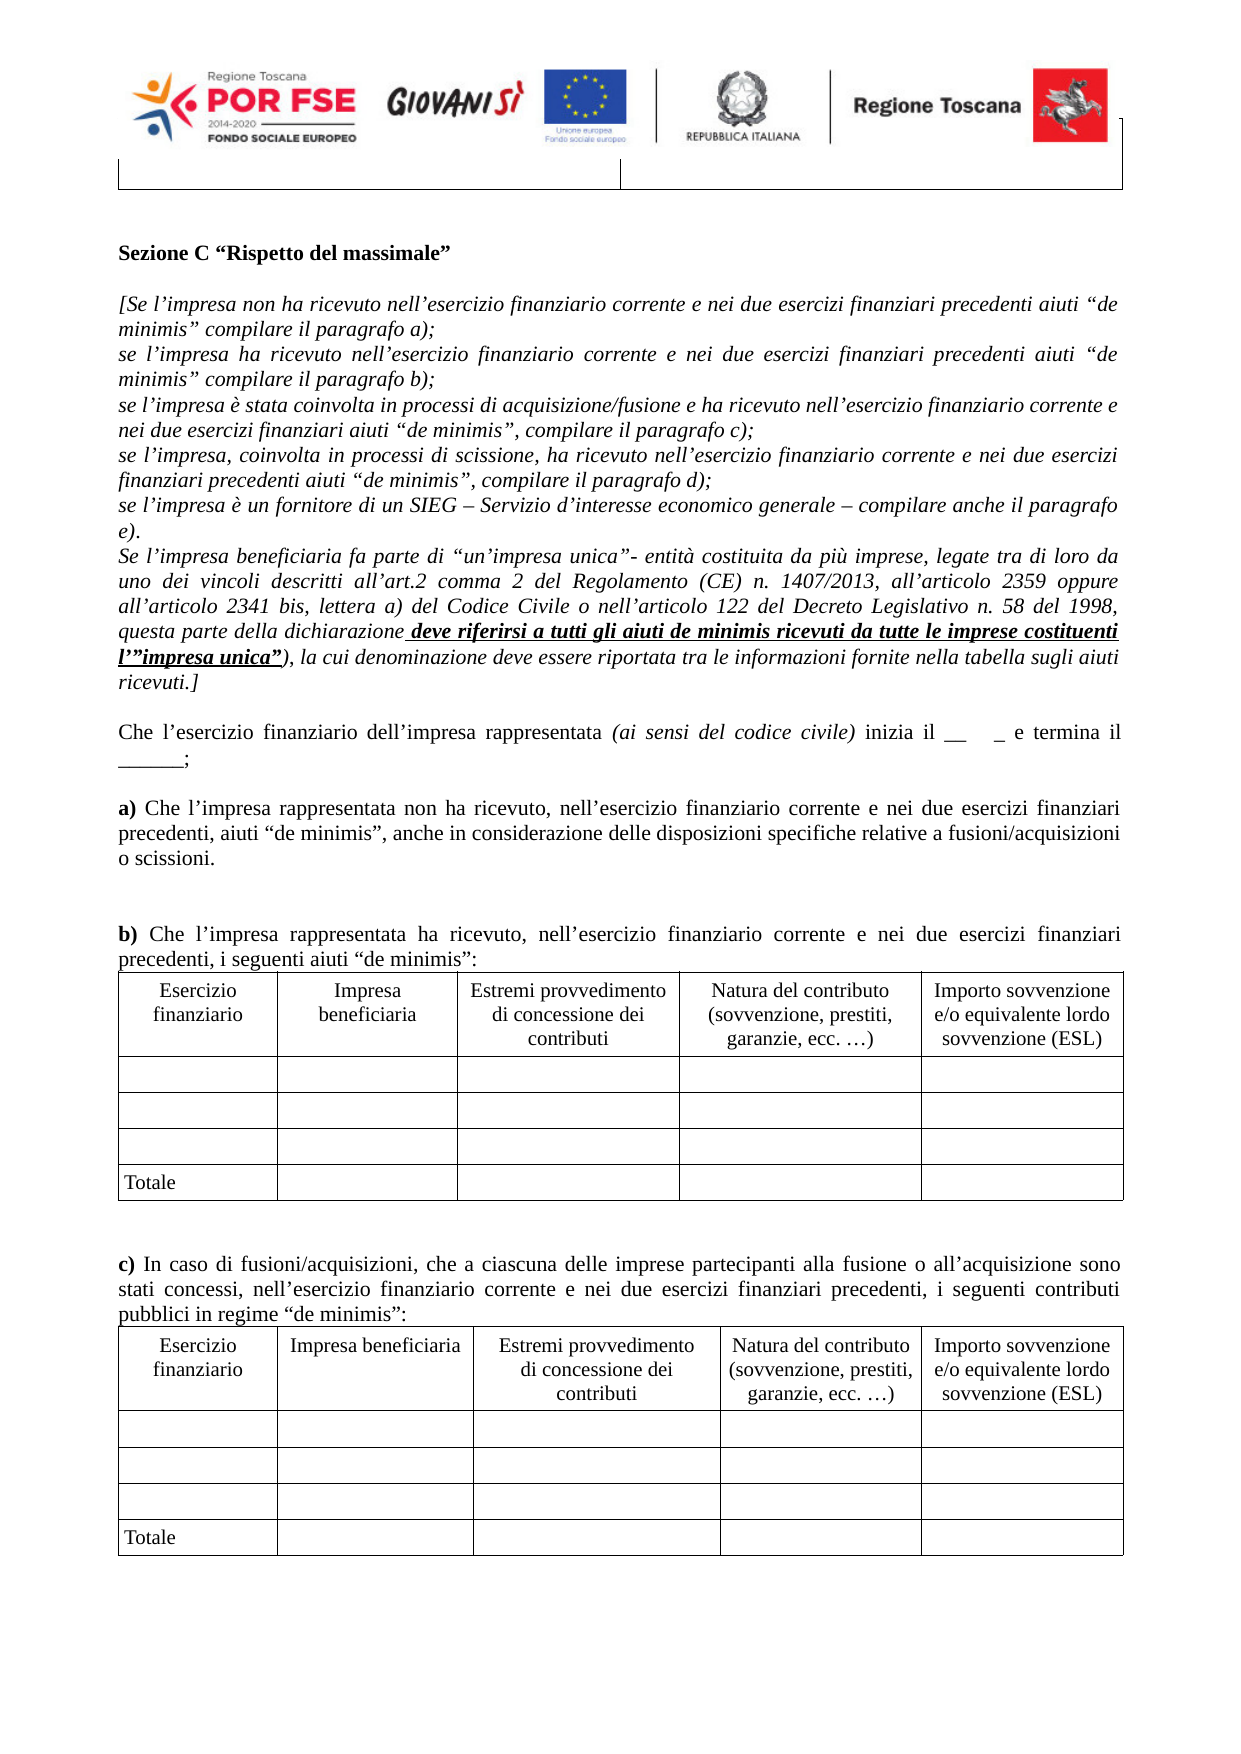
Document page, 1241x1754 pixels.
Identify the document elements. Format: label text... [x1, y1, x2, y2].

table_cell [458, 1129, 679, 1164]
table_cell [922, 1165, 1123, 1200]
table_header Natura del contributo (sovvenzione, prestiti, garanzie, ecc. …) [721, 1327, 921, 1410]
text Se l’impresa beneficiaria fa parte di “un’impresa unica”- entità costituita da più imprese, legate tra di loro da uno dei vincoli descritti all’art.2 comma 2 del Regolamento (CE) n. 1407/2013, all’articolo 2359 oppure all’articolo 2341 bis, lettera a) del Codice Civile o nell’articolo 122 del Decreto Legislativo n. 58 del 1998, questa parte della dichiarazione deve riferirsi a tutti gli aiuti de minimis ricevuti da tutte le imprese costituenti l’”impresa unica”), la cui denominazione deve essere riportata tra le informazioni fornite nella tabella sugli aiuti ricevuti.] [118, 543, 1122, 694]
text se l’impresa è un fornitore di un SIEG – Servizio d’interesse economico generale – compilare anche il paragrafo e). [118, 492, 1122, 543]
text Che l’esercizio finanziario dell’impresa rappresentata (ai sensi del codice civile) inizia il __ _ e termina il ______; [118, 719, 1122, 770]
text [Se l’impresa non ha ricevuto nell’esercizio finanziario corrente e nei due esercizi finanziari precedenti aiuti “de minimis” compilare il paragrafo a); [118, 291, 1122, 341]
table_cell [621, 119, 1122, 189]
table_cell [922, 1484, 1123, 1518]
table_cell [721, 1520, 921, 1554]
table_cell [458, 1057, 679, 1092]
table_cell [721, 1411, 921, 1446]
table_header Impresa beneficiaria [278, 1327, 473, 1410]
table_cell [680, 1093, 921, 1128]
table_cell [458, 1093, 679, 1128]
table_cell [119, 1448, 277, 1482]
table_cell Totale [119, 1520, 277, 1554]
table_header Estremi provvedimento di concessione dei contributi [458, 973, 679, 1056]
text se l’impresa è stata coinvolta in processi di acquisizione/fusione e ha ricevuto nell’esercizio finanziario corrente e nei due esercizi finanziari aiuti “de minimis”, compilare il paragrafo c); [118, 392, 1122, 442]
table_cell [119, 159, 620, 189]
table_header Esercizio finanziario [119, 1327, 277, 1410]
table_cell [278, 1093, 457, 1128]
table_header Importo sovvenzione e/o equivalente lordo sovvenzione (ESL) [922, 1327, 1123, 1410]
table_cell Totale [119, 1165, 277, 1200]
table_header Estremi provvedimento di concessione dei contributi [474, 1327, 720, 1410]
table_cell [474, 1484, 720, 1518]
text a) Che l’impresa rappresentata non ha ricevuto, nell’esercizio finanziario corrente e nei due esercizi finanziari precedenti, aiuti “de minimis”, anche in considerazione delle disposizioni specifiche relative a fusioni/acquisizioni o scissioni. [118, 795, 1122, 871]
table_cell [922, 1057, 1123, 1092]
table_cell [680, 1057, 921, 1092]
table_cell [119, 1411, 277, 1446]
table_cell [680, 1165, 921, 1200]
table_cell [922, 1448, 1123, 1482]
text c) In caso di fusioni/acquisizioni, che a ciascuna delle imprese partecipanti alla fusione o all’acquisizione sono stati concessi, nell’esercizio finanziario corrente e nei due esercizi finanziari precedenti, i seguenti contributi pubblici in regime “de minimis”: [118, 1251, 1122, 1326]
table_cell [278, 1484, 473, 1518]
table_header Natura del contributo (sovvenzione, prestiti, garanzie, ecc. …) [680, 973, 921, 1056]
table_cell [721, 1484, 921, 1518]
table_cell [680, 1129, 921, 1164]
table_cell [721, 1448, 921, 1482]
table_cell [119, 1093, 277, 1128]
table_cell [278, 1448, 473, 1482]
table_header Esercizio finanziario [119, 973, 277, 1056]
table_cell [474, 1520, 720, 1554]
table_cell [474, 1448, 720, 1482]
table_cell [278, 1057, 457, 1092]
table_header Importo sovvenzione e/o equivalente lordo sovvenzione (ESL) [922, 973, 1123, 1056]
table_cell [278, 1129, 457, 1164]
table_cell [922, 1520, 1123, 1554]
table_cell [278, 1520, 473, 1554]
table_cell [278, 1165, 457, 1200]
table_cell [119, 1129, 277, 1164]
text b) Che l’impresa rappresentata ha ricevuto, nell’esercizio finanziario corrente e nei due esercizi finanziari precedenti, i seguenti aiuti “de minimis”: [118, 921, 1122, 971]
table_header Impresa beneficiaria [278, 973, 457, 1056]
table_cell [474, 1411, 720, 1446]
table_cell [458, 1165, 679, 1200]
table_cell [119, 1484, 277, 1518]
table_cell [922, 1093, 1123, 1128]
table_cell [278, 1411, 473, 1446]
table_cell [922, 1129, 1123, 1164]
table_cell [922, 1411, 1123, 1446]
text se l’impresa, coinvolta in processi di scissione, ha ricevuto nell’esercizio finanziario corrente e nei due esercizi finanziari precedenti aiuti “de minimis”, compilare il paragrafo d); [118, 442, 1122, 492]
table_cell [119, 1057, 277, 1092]
text se l’impresa ha ricevuto nell’esercizio finanziario corrente e nei due esercizi finanziari precedenti aiuti “de minimis” compilare il paragrafo b); [118, 341, 1122, 392]
text Sezione C “Rispetto del massimale” [118, 240, 1122, 266]
